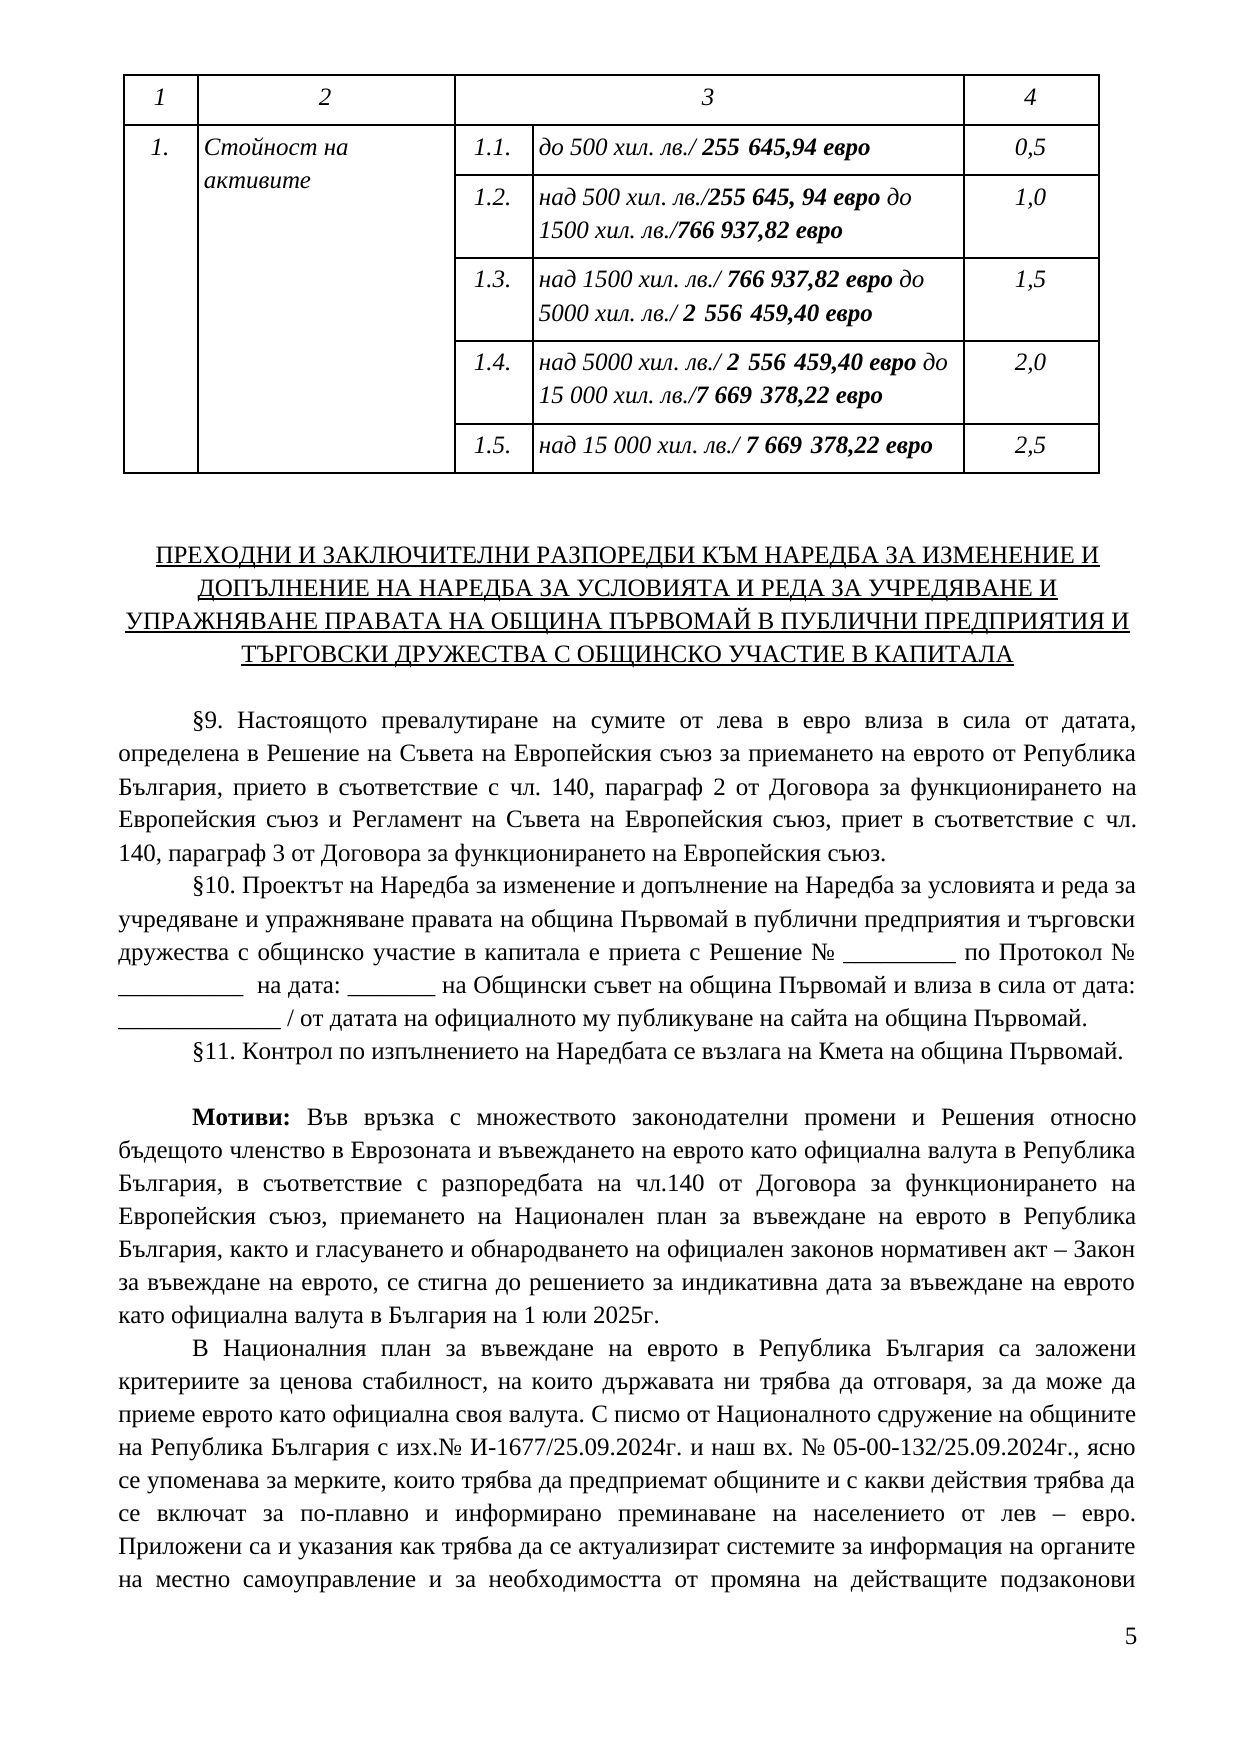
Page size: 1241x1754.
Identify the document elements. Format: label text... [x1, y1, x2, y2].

table_cell 1. [125, 126, 197, 472]
table_cell 3 [456, 76, 963, 124]
table_cell над 500 хил. лв./255 645, 94 евро до 1500 хил. лв./766 937,82 евро [534, 176, 963, 257]
table_cell над 15 000 хил. лв./ 7 669 378,22 евро [534, 425, 963, 472]
table_cell 2,5 [965, 425, 1098, 472]
table_cell до 500 хил. лв./ 255 645,94 евро [534, 126, 963, 174]
table_cell 2 [199, 76, 454, 124]
text Мотиви: Във връзка с множеството законодателни промени и Решения относно бъдещото членство в Еврозоната и въвеждането на еврото като официална валута в Република България, в съответствие с разпоредбата на чл.140 от Договора за функционирането на Европейския съюз, приемането на Национален план за въвеждане на еврото в Република България, както и гласуването и обнародването на официален законов нормативен акт – Закон за въвеждане на еврото, се стигна до решението за индикативна дата за въвеждане на еврото като официална валута в България на 1 юли 2025г. [118, 1102, 1137, 1329]
text §9. Настоящото превалутиране на сумите от лева в евро влиза в сила от датата, определена в Решение на Съвета на Европейския съюз за приемането на еврото от Република България, прието в съответствие с чл. 140, параграф 2 от Договора за функционирането на Европейския съюз и Регламент на Съвета на Европейския съюз, приет в съответствие с чл. 140, параграф 3 от Договора за функционирането на Европейския съюз. [118, 706, 1137, 866]
table_cell над 1500 хил. лв./ 766 937,82 евро до 5000 хил. лв./ 2 556 459,40 евро [534, 259, 963, 339]
table_cell над 5000 хил. лв./ 2 556 459,40 евро до 15 000 хил. лв./7 669 378,22 евро [534, 342, 963, 422]
table_cell 2,0 [965, 342, 1098, 422]
table_cell 1.5. [456, 425, 532, 472]
table_cell Стойност на активите [199, 126, 454, 472]
table_cell 1.4. [456, 342, 532, 422]
text В Националния план за въвеждане на еврото в Република България са заложени критериите за ценова стабилност, на които държавата ни трябва да отговаря, за да може да приеме еврото като официална своя валута. С писмо от Националното сдружение на общините на Република България с изх.№ И-1677/25.09.2024г. и наш вх. № 05-00-132/25.09.2024г., ясно се упоменава за мерките, които трябва да предприемат общините и с какви действия трябва да се включат за по-плавно и информирано преминаване на населението от лев – евро. Приложени са и указания как трябва да се актуализират системите за информация на органите на местно самоуправление и за необходимостта от промяна на действащите подзаконови [118, 1333, 1137, 1593]
table_cell 1.1. [456, 126, 532, 174]
table_cell 1.3. [456, 259, 532, 339]
text §11. Контрол по изпълнението на Наредбата се възлага на Кмета на община Първомай. [118, 1036, 1137, 1064]
table_cell 1.2. [456, 176, 532, 257]
table_cell 1,5 [965, 259, 1098, 339]
table_cell 1,0 [965, 176, 1098, 257]
table_cell 4 [965, 76, 1098, 124]
text ПРЕХОДНИ И ЗАКЛЮЧИТЕЛНИ РАЗПОРЕДБИ КЪМ НАРЕДБА ЗА ИЗМЕНЕНИЕ И ДОПЪЛНЕНИЕ НА НАРЕДБА ЗА УСЛОВИЯТА И РЕДА ЗА УЧРЕДЯВАНЕ И УПРАЖНЯВАНЕ ПРАВАТА НА ОБЩИНА ПЪРВОМАЙ В ПУБЛИЧНИ ПРЕДПРИЯТИЯ И ТЪРГОВСКИ ДРУЖЕСТВА С ОБЩИНСКО УЧАСТИЕ В КАПИТАЛА [118, 540, 1137, 668]
text §10. Проектът на Наредба за изменение и допълнение на Наредба за условията и реда за учредяване и упражняване правата на община Първомай в публични предприятия и търговски дружества с общинско участие в капитала е приета с Решение № _________ по Протокол № __________ на дата: _______ на Общински съвет на община Първомай и влиза в сила от дата: _____________ / от датата на официалното му публикуване на сайта на община Първомай. [118, 871, 1137, 1031]
table_cell 1 [125, 76, 197, 124]
table_cell 0,5 [965, 126, 1098, 174]
